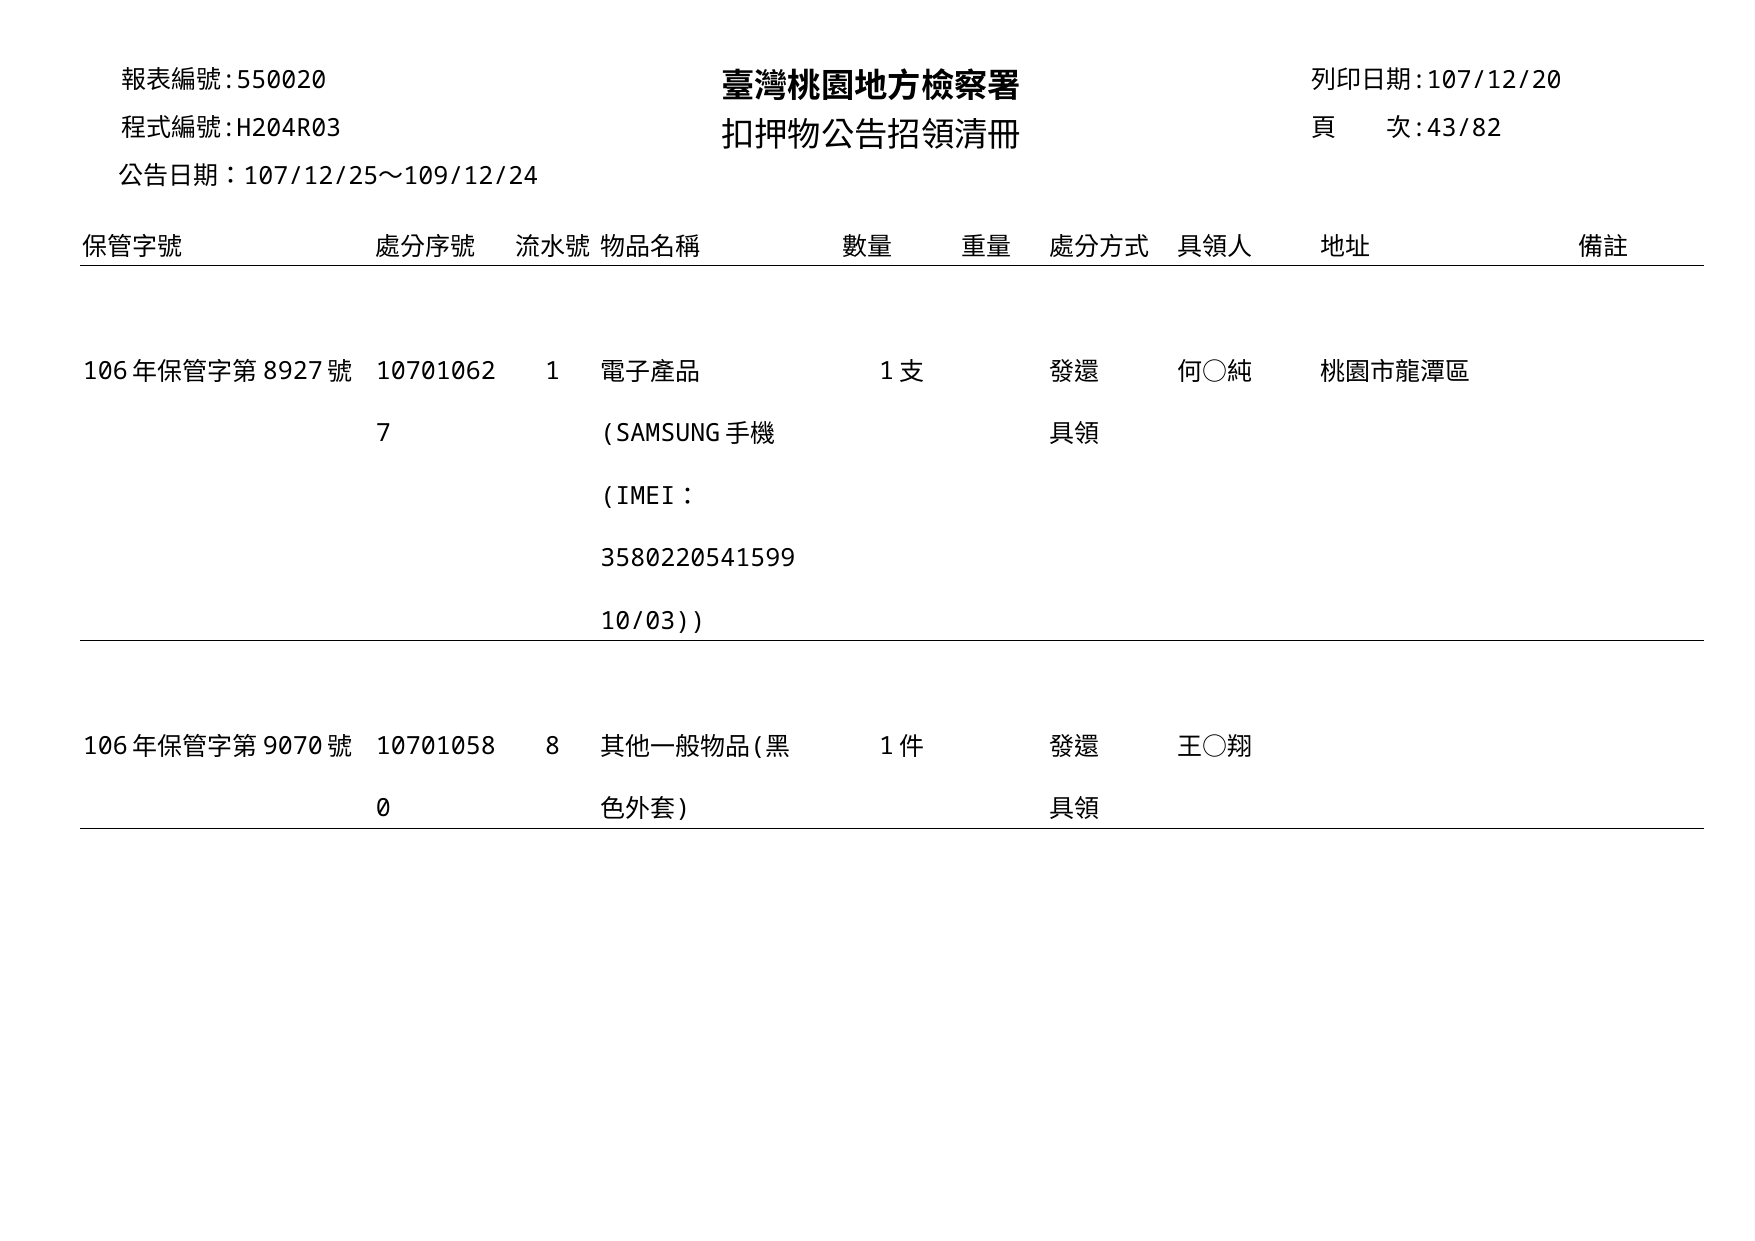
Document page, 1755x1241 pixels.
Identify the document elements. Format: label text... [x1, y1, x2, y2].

table_cell 8 [507, 641, 597, 828]
table_cell 106年保管字第8927號 [80, 266, 373, 640]
table_header 具領人 [1175, 203, 1317, 265]
table_header 保管字號 [80, 203, 373, 265]
table_cell [1317, 641, 1575, 828]
table_header 處分方式 [1046, 203, 1175, 265]
table_cell 王○翔 [1175, 641, 1317, 828]
table_cell 電子產品(SAMSUNG手機(IMEI：358022054159910/03)) [597, 266, 807, 640]
table_header 數量 [808, 203, 927, 265]
table_cell 1件 [808, 641, 927, 828]
table_cell 其他一般物品(黑色外套) [597, 641, 807, 828]
table_cell 桃園市龍潭區 [1317, 266, 1575, 640]
table_cell 發還 具領 [1046, 266, 1175, 640]
table_cell [927, 641, 1046, 828]
table_cell [927, 266, 1046, 640]
table_cell 107010627 [373, 266, 507, 640]
table_header 地址 [1317, 203, 1575, 265]
table_cell [1575, 266, 1704, 640]
table_cell 1 [507, 266, 597, 640]
table_header 處分序號 [373, 203, 507, 265]
table_cell 何○純 [1175, 266, 1317, 640]
table_cell 107010580 [373, 641, 507, 828]
table_header 流水號 [507, 203, 597, 265]
table_cell 1支 [808, 266, 927, 640]
table_cell 106年保管字第9070號 [80, 641, 373, 828]
table_header 備註 [1575, 203, 1704, 265]
table_header 重量 [927, 203, 1046, 265]
table_header 物品名稱 [597, 203, 807, 265]
table_cell 發還 具領 [1046, 641, 1175, 828]
table_cell [1575, 641, 1704, 828]
